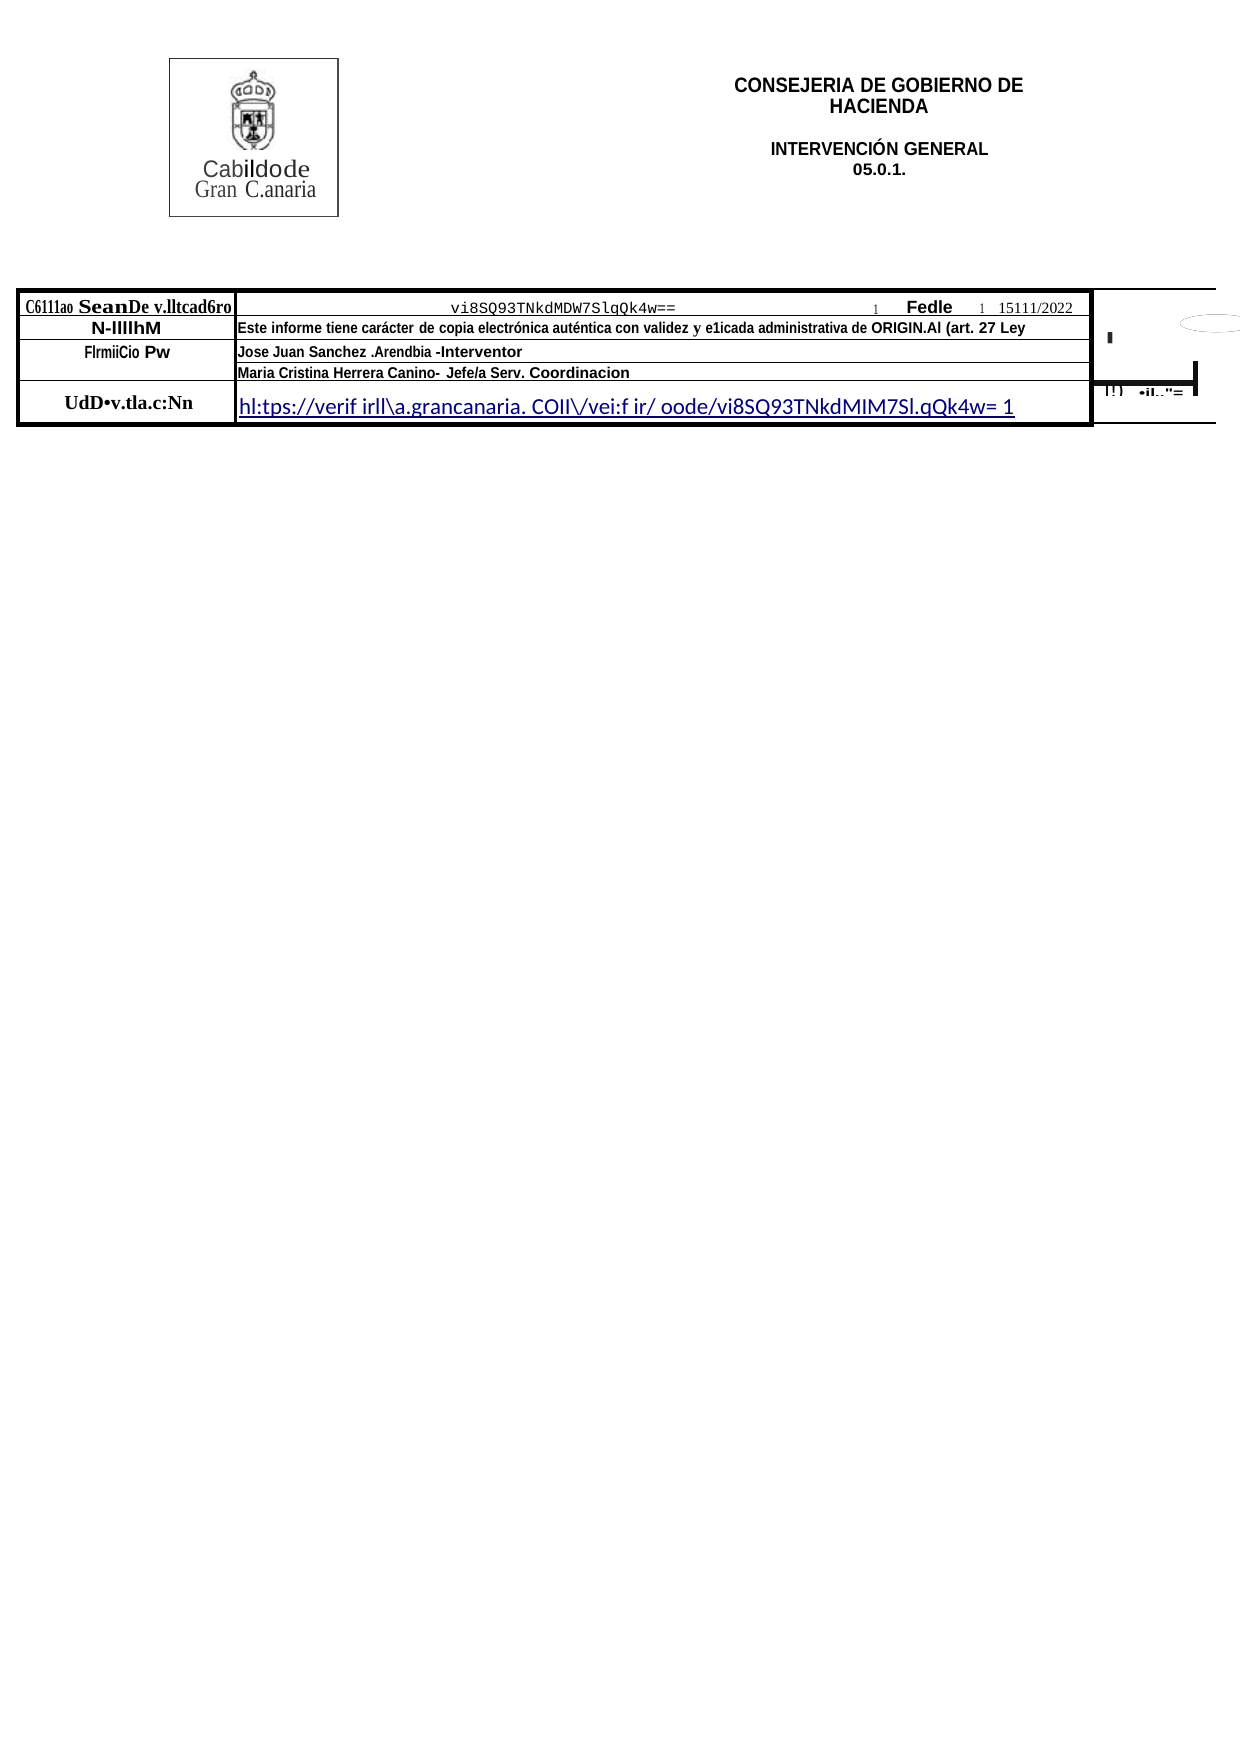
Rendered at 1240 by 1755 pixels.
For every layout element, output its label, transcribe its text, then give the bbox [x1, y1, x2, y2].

table_cell UdD•v.tla.c:Nn [20, 381, 234, 422]
table_header vi8SQ93TNkdMDW7SlqQk4w== 1 Fedle 1 15111/2022 [237, 293, 1089, 314]
table_cell [1094, 361, 1193, 379]
text -· [8, 246, 1240, 406]
table_cell N-llllhM [20, 316, 234, 338]
table_header [1094, 290, 1216, 361]
text -· [18, 330, 1240, 432]
table_cell FlrmiiCio Pw [20, 340, 234, 379]
table_cell Maria Cristina Herrera Canino- Jefe/a Serv. Coordinacion [237, 363, 1089, 379]
table_cell = [1198, 361, 1216, 396]
table_header C6111ao SeanDe v.lltcad6ro [20, 293, 234, 314]
table_cell Jose Juan Sanchez .Arendbia -Interventor [237, 340, 1089, 361]
table_cell 1 [1094, 396, 1216, 422]
table_cell [!) •il.."= [1121, 386, 1193, 396]
table_cell Este informe tiene carácter de copia electrónica auténtica con validez y e1icada administrativa de ORIGIN.Al (art. 27 Ley 39/2015). [237, 316, 1089, 338]
table_cell hl:tps://verif irll\a.grancanaria. COII\/vei:f ir/ oode/vi8SQ93TNkdMIM7Sl.qQk4w= 1 p... 11/20 1 [237, 381, 1089, 422]
